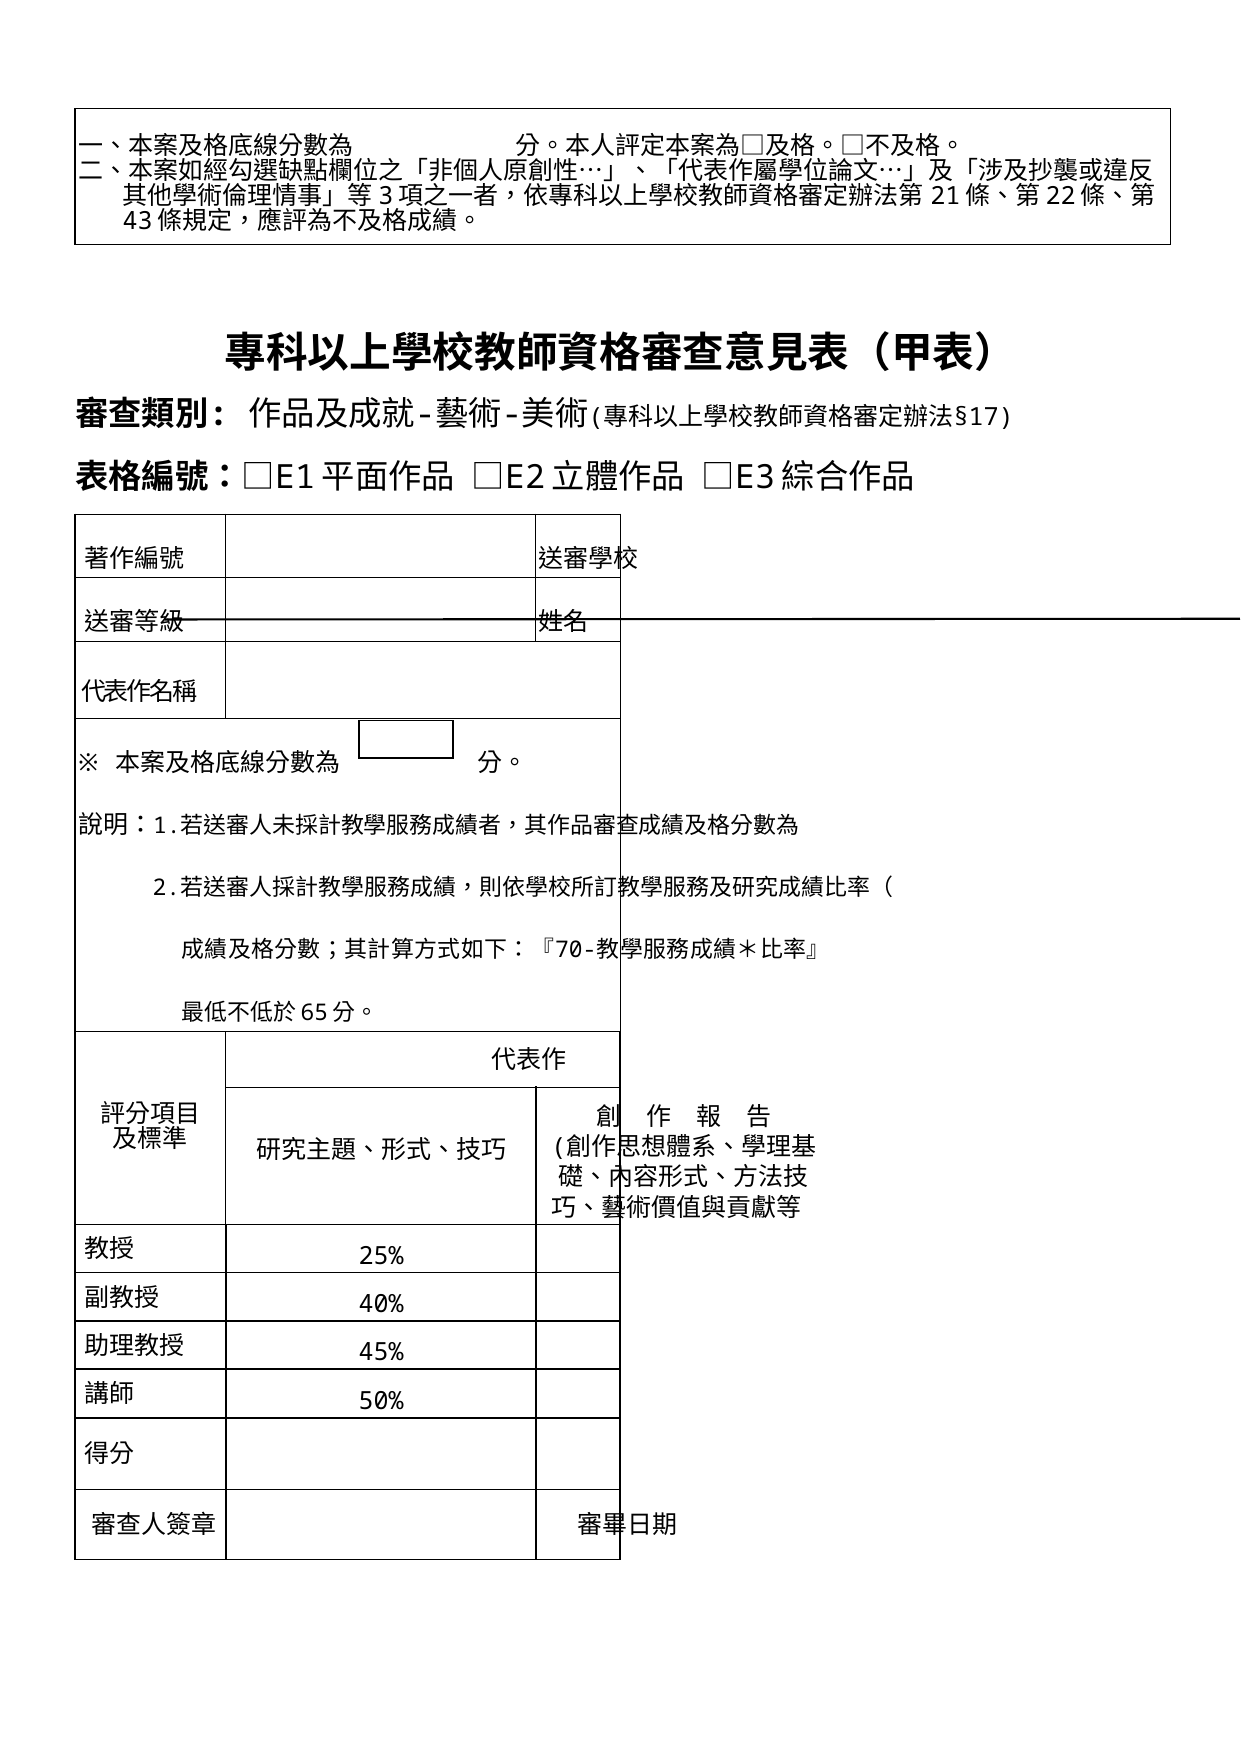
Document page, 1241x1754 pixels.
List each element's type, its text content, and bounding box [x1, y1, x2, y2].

table_cell [226, 578, 535, 618]
table_cell [226, 642, 620, 717]
table_cell [226, 621, 535, 641]
table_cell 55% [537, 1225, 619, 1272]
table_cell 審畢日期 [537, 1490, 619, 1559]
table_cell 研究主題、形式、技巧 [226, 1088, 535, 1224]
table_cell 45% [227, 1322, 535, 1368]
table_cell 講師 [76, 1370, 225, 1417]
table_cell 姓名 [571, 613, 579, 618]
table_cell 35% [537, 1370, 619, 1417]
table_cell 得分 [76, 1419, 225, 1488]
table_cell 本案及格底線分數為 分。 說明：1.若送審人未採計教學服務成績者，其作品審查成績及格分數為70分。 2.若送審人採計教學服務成績，則依學校所訂教學服務及研究成績比率（20-30﹪）計算其作品審查成績及格分數；其計算方式如下：『70-教學服務成績＊比率』/研究成績所佔比率，但及格分數最低不低於65分。 [76, 719, 620, 1031]
table_cell 創 作 報 告 (創作思想體系、學理基礎、內容形式、方法技巧、藝術價值與貢獻等) [537, 1088, 619, 1224]
table_cell 代表作名稱 [76, 642, 225, 717]
text 表格編號：□E1平面作品 □E2立體作品 □E3綜合作品 [75, 432, 1165, 495]
table_cell 一、本案及格底線分數為 分。本人評定本案為□及格。□不及格。 二、本案如經勾選缺點欄位之「非個人原創性…」、「代表作屬學位論文…」及「涉及抄襲或違反其他學術倫理情事」等3項之一者，依專科以上學校教師資格審定辦法第21條、第22條、第43條規定，應評為不及格成績。 [76, 109, 1170, 244]
table_cell [537, 1419, 619, 1488]
table_cell 25% [227, 1225, 535, 1272]
table_cell 姓名 [536, 578, 620, 618]
table_cell [227, 1419, 535, 1488]
text 審查類別: 作品及成就-藝術-美術(專科以上學校教師資格審定辦法§17) [75, 370, 1165, 432]
table_cell 副教授 [76, 1273, 225, 1320]
text 專科以上學校教師資格審查意見表（甲表） [75, 307, 1165, 370]
table_cell 40% [537, 1322, 619, 1368]
table_header [226, 515, 535, 577]
table_cell 送審等級 [76, 578, 225, 641]
table_cell 助理教授 [76, 1322, 225, 1368]
table_cell 審查人簽章 [76, 1490, 225, 1559]
table_cell [227, 1490, 535, 1559]
table_cell 姓名 [536, 621, 620, 641]
table_cell 40% [227, 1273, 535, 1320]
table_header 著作編號 [76, 515, 225, 577]
table_cell 45% [537, 1273, 619, 1320]
table_cell 教授 [76, 1225, 225, 1272]
table_cell 評分項目 及標準 [76, 1032, 225, 1224]
table_header 送審學校 [536, 515, 620, 577]
table_cell 姓名 [573, 623, 583, 629]
table_cell 代表作 [226, 1032, 619, 1086]
table_cell 50% [227, 1370, 535, 1417]
